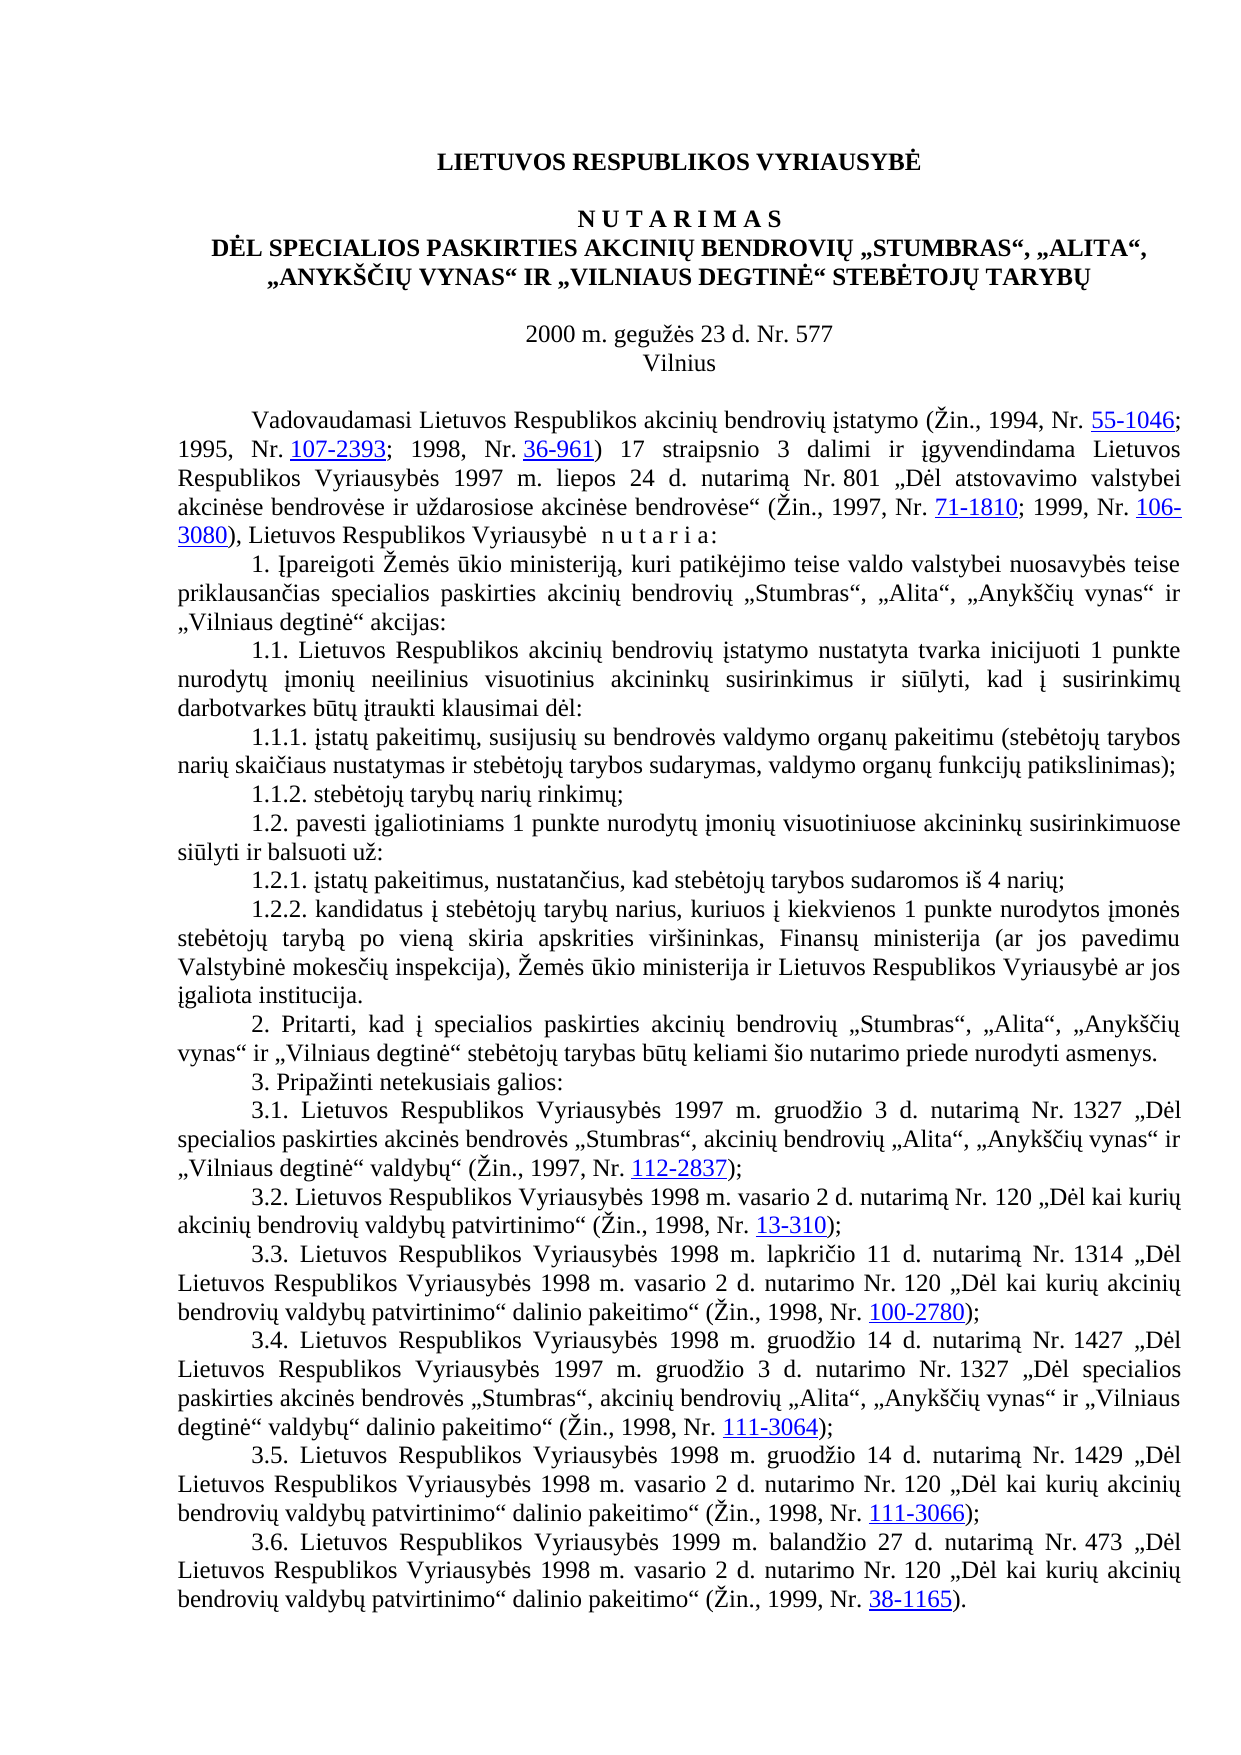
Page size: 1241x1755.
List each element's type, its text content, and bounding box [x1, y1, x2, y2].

text Vilnius [177, 348, 1181, 377]
text N U T A R I M A S [177, 204, 1181, 233]
text 1.2. pavesti įgaliotiniams 1 punkte nurodytų įmonių visuotiniuose akcininkų susirinkimuose siūlyti ir balsuoti už: [177, 808, 1181, 866]
text 3.6. Lietuvos Respublikos Vyriausybės 1999 m. balandžio 27 d. nutarimą Nr. 473 „Dėl Lietuvos Respublikos Vyriausybės 1998 m. vasario 2 d. nutarimo Nr. 120 „Dėl kai kurių akcinių bendrovių valdybų patvirtinimo“ dalinio pakeitimo“ (Žin., 1999, Nr. 38-1165). [177, 1527, 1181, 1613]
text 1.1.1. įstatų pakeitimų, susijusių su bendrovės valdymo organų pakeitimu (stebėtojų tarybos narių skaičiaus nustatymas ir stebėtojų tarybos sudarymas, valdymo organų funkcijų patikslinimas); [177, 722, 1181, 779]
text 1.2.1. įstatų pakeitimus, nustatančius, kad stebėtojų tarybos sudaromos iš 4 narių; [177, 866, 1181, 894]
text 1.1.2. stebėtojų tarybų narių rinkimų; [177, 779, 1181, 808]
text DĖL SPECIALIOS PASKIRTIES AKCINIŲ BENDROVIŲ „STUMBRAS“, „ALITA“, „ANYKŠČIŲ VYNAS“ IR „VILNIAUS DEGTINĖ“ STEBĖTOJŲ TARYBŲ [177, 233, 1181, 291]
text 3.3. Lietuvos Respublikos Vyriausybės 1998 m. lapkričio 11 d. nutarimą Nr. 1314 „Dėl Lietuvos Respublikos Vyriausybės 1998 m. vasario 2 d. nutarimo Nr. 120 „Dėl kai kurių akcinių bendrovių valdybų patvirtinimo“ dalinio pakeitimo“ (Žin., 1998, Nr. 100-2780); [177, 1239, 1181, 1326]
text 2. Pritarti, kad į specialios paskirties akcinių bendrovių „Stumbras“, „Alita“, „Anykščių vynas“ ir „Vilniaus degtinė“ stebėtojų tarybas būtų keliami šio nutarimo priede nurodyti asmenys. [177, 1009, 1181, 1067]
text 3.2. Lietuvos Respublikos Vyriausybės 1998 m. vasario 2 d. nutarimą Nr. 120 „Dėl kai kurių akcinių bendrovių valdybų patvirtinimo“ (Žin., 1998, Nr. 13-310); [177, 1182, 1181, 1239]
text 3.5. Lietuvos Respublikos Vyriausybės 1998 m. gruodžio 14 d. nutarimą Nr. 1429 „Dėl Lietuvos Respublikos Vyriausybės 1998 m. vasario 2 d. nutarimo Nr. 120 „Dėl kai kurių akcinių bendrovių valdybų patvirtinimo“ dalinio pakeitimo“ (Žin., 1998, Nr. 111-3066); [177, 1441, 1181, 1527]
text 3. Pripažinti netekusiais galios: [177, 1067, 1181, 1096]
text 1.1. Lietuvos Respublikos akcinių bendrovių įstatymo nustatyta tvarka inicijuoti 1 punkte nurodytų įmonių neeilinius visuotinius akcininkų susirinkimus ir siūlyti, kad į susirinkimų darbotvarkes būtų įtraukti klausimai dėl: [177, 636, 1181, 722]
text 3.1. Lietuvos Respublikos Vyriausybės 1997 m. gruodžio 3 d. nutarimą Nr. 1327 „Dėl specialios paskirties akcinės bendrovės „Stumbras“, akcinių bendrovių „Alita“, „Anykščių vynas“ ir „Vilniaus degtinė“ valdybų“ (Žin., 1997, Nr. 112-2837); [177, 1096, 1181, 1182]
text 2000 m. gegužės 23 d. Nr. 577 [177, 319, 1181, 348]
text Vadovaudamasi Lietuvos Respublikos akcinių bendrovių įstatymo (Žin., 1994, Nr. 55-1046; 1995, Nr. 107-2393; 1998, Nr. 36-961) 17 straipsnio 3 dalimi ir įgyvendindama Lietuvos Respublikos Vyriausybės 1997 m. liepos 24 d. nutarimą Nr. 801 „Dėl atstovavimo valstybei akcinėse bendrovėse ir uždarosiose akcinėse bendrovėse“ (Žin., 1997, Nr. 71-1810; 1999, Nr. 106-3080), Lietuvos Respublikos Vyriausybė nutaria: [177, 406, 1181, 549]
text 1. Įpareigoti Žemės ūkio ministeriją, kuri patikėjimo teise valdo valstybei nuosavybės teise priklausančias specialios paskirties akcinių bendrovių „Stumbras“, „Alita“, „Anykščių vynas“ ir „Vilniaus degtinė“ akcijas: [177, 549, 1181, 636]
text LIETUVOS RESPUBLIKOS VYRIAUSYBĖ [177, 147, 1181, 176]
text 3.4. Lietuvos Respublikos Vyriausybės 1998 m. gruodžio 14 d. nutarimą Nr. 1427 „Dėl Lietuvos Respublikos Vyriausybės 1997 m. gruodžio 3 d. nutarimo Nr. 1327 „Dėl specialios paskirties akcinės bendrovės „Stumbras“, akcinių bendrovių „Alita“, „Anykščių vynas“ ir „Vilniaus degtinė“ valdybų“ dalinio pakeitimo“ (Žin., 1998, Nr. 111-3064); [177, 1326, 1181, 1441]
text 1.2.2. kandidatus į stebėtojų tarybų narius, kuriuos į kiekvienos 1 punkte nurodytos įmonės stebėtojų tarybą po vieną skiria apskrities viršininkas, Finansų ministerija (ar jos pavedimu Valstybinė mokesčių inspekcija), Žemės ūkio ministerija ir Lietuvos Respublikos Vyriausybė ar jos įgaliota institucija. [177, 894, 1181, 1009]
